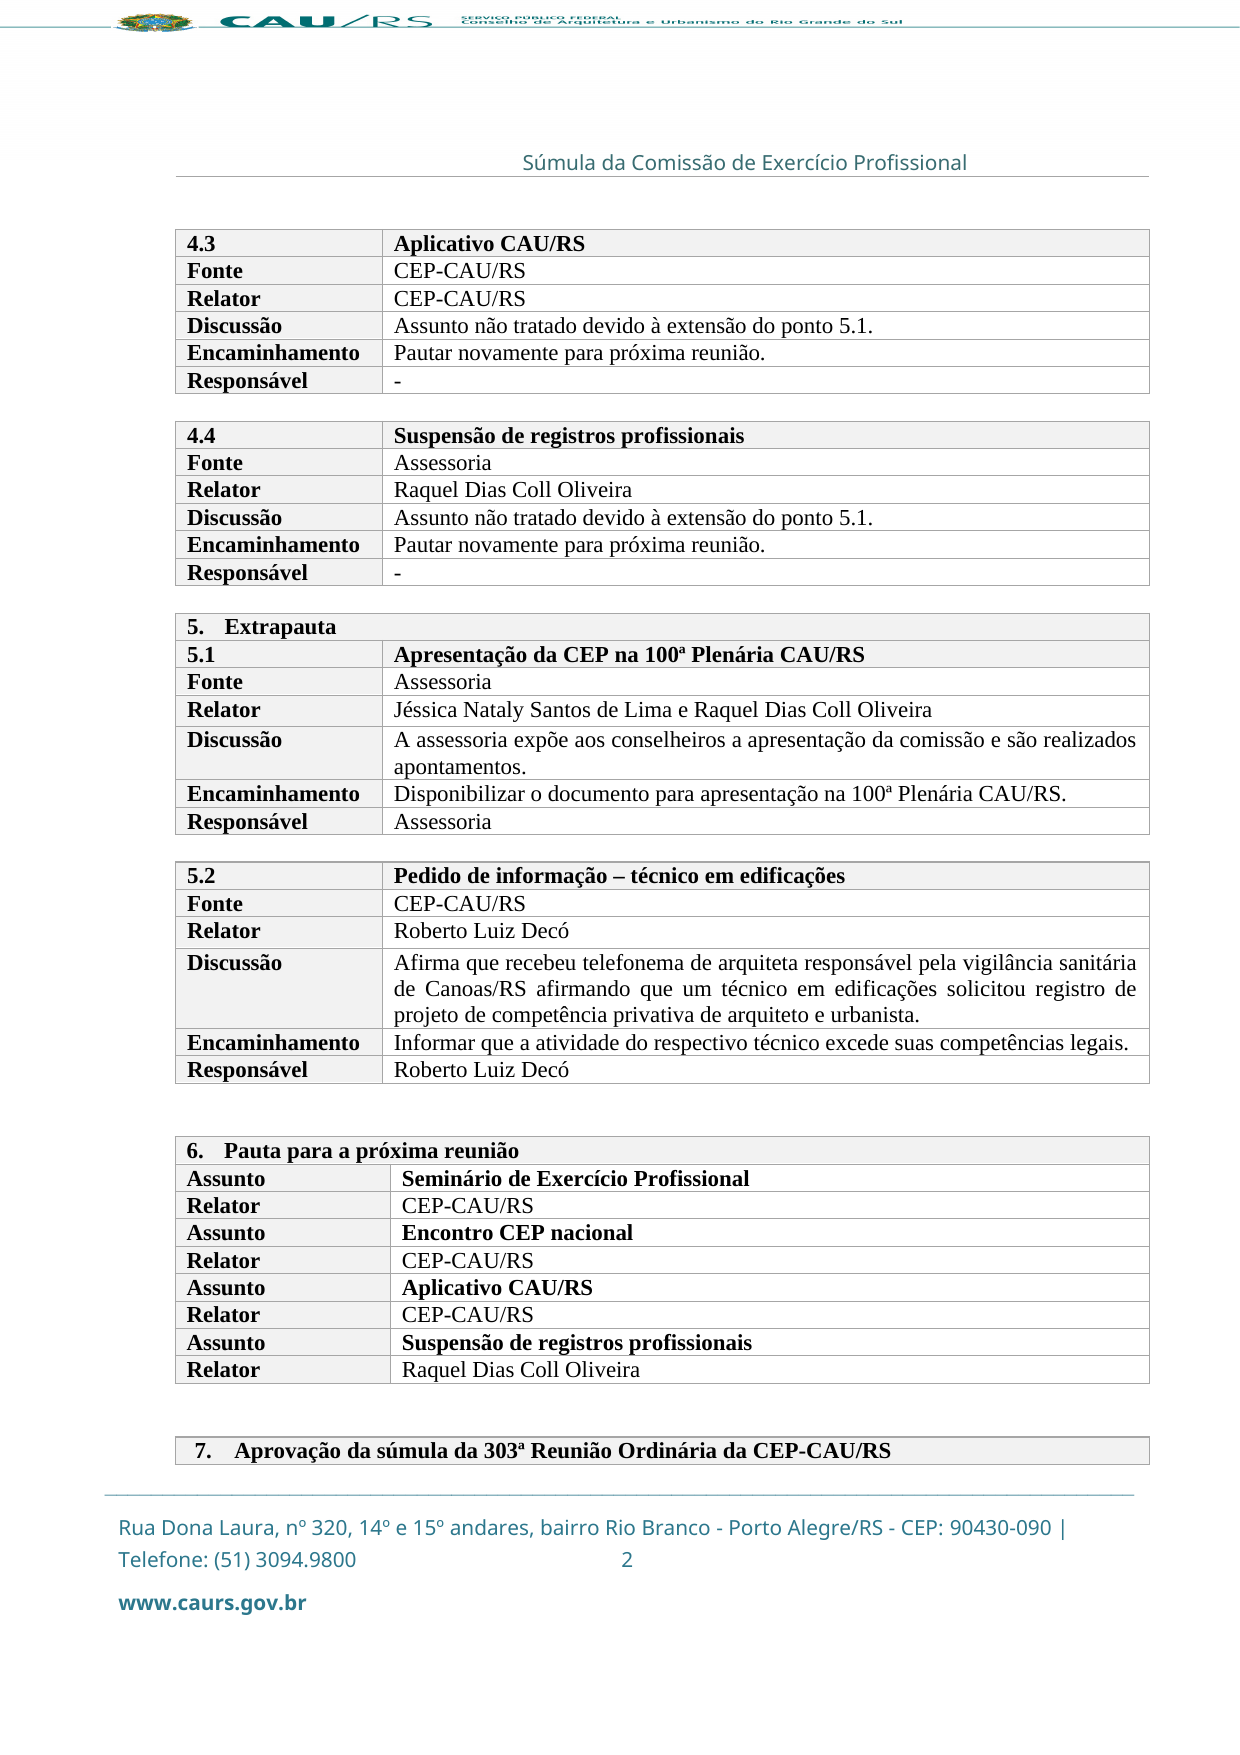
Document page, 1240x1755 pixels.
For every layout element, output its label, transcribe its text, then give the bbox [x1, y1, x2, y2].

table_cell Relator [176, 476, 382, 503]
table_cell Suspensão de registros profissionais [391, 1329, 1149, 1355]
table_cell Fonte [176, 257, 382, 284]
table_cell Discussão [176, 727, 382, 779]
table_cell Discussão [176, 312, 382, 338]
table_cell Pautar novamente para próxima reunião. [383, 531, 1149, 558]
table_cell 4.4 [176, 422, 382, 448]
table_cell Fonte [176, 890, 382, 916]
table_cell [175, 1384, 1150, 1436]
table_cell Encaminhamento [176, 340, 382, 366]
table_cell - [383, 367, 1149, 393]
table_cell Assessoria [383, 449, 1149, 475]
table_cell Relator [176, 285, 382, 311]
table_cell Assunto [176, 1274, 390, 1301]
table_cell Roberto Luiz Decó [383, 917, 1149, 947]
table_cell Extrapauta [176, 614, 1149, 640]
table_cell Assunto [176, 1219, 390, 1246]
table_cell Relator [176, 1302, 390, 1328]
table_cell Assunto não tratado devido à extensão do ponto 5.1. [383, 312, 1149, 338]
table_cell Relator [176, 1247, 390, 1273]
table_cell [176, 177, 1149, 229]
table_cell CEP-CAU/RS [391, 1192, 1149, 1218]
table_cell Apresentação da CEP na 100ª Plenária CAU/RS [383, 641, 1149, 667]
table_cell Responsável [176, 559, 382, 585]
table_cell Suspensão de registros profissionais [383, 422, 1149, 448]
table_cell CEP-CAU/RS [383, 285, 1149, 311]
table_cell Jéssica Nataly Santos de Lima e Raquel Dias Coll Oliveira [383, 696, 1149, 726]
table_cell Relator [176, 1356, 390, 1383]
table_cell Aplicativo CAU/RS [391, 1274, 1149, 1301]
table_cell Fonte [176, 449, 382, 475]
table_cell Fonte [176, 668, 382, 694]
table_cell CEP-CAU/RS [383, 890, 1149, 916]
table_cell [176, 394, 1149, 421]
table_cell Assunto não tratado devido à extensão do ponto 5.1. [383, 504, 1149, 530]
table_cell Disponibilizar o documento para apresentação na 100ª Plenária CAU/RS. [383, 780, 1149, 807]
table_cell Afirma que recebeu telefonema de arquiteta responsável pela vigilância sanitária de Canoas/RS afirmando que um técnico em edificações solicitou registro de projeto de competência privativa de arquiteto e urbanista. [383, 949, 1149, 1028]
table_cell Assessoria [383, 808, 1149, 834]
table_cell A assessoria expõe aos conselheiros a apresentação da comissão e são realizados apontamentos. [383, 727, 1149, 779]
table_cell Encaminhamento [176, 1029, 382, 1055]
table_cell Aplicativo CAU/RS [383, 230, 1149, 256]
table_cell Relator [176, 917, 382, 947]
table_cell [176, 586, 1149, 612]
table_header Pedido de informação – técnico em edificações [383, 863, 1149, 889]
table_cell CEP-CAU/RS [391, 1302, 1149, 1328]
table_cell Encontro CEP nacional [391, 1219, 1149, 1246]
table_header Pauta para a próxima reunião [176, 1137, 1149, 1163]
table_cell Pautar novamente para próxima reunião. [383, 340, 1149, 366]
table_cell 5.1 [176, 641, 382, 667]
table_cell Roberto Luiz Decó [383, 1056, 1149, 1082]
table_cell Assunto [176, 1329, 390, 1355]
table_header 5.2 [176, 863, 382, 889]
table_cell Responsável [176, 367, 382, 393]
table_cell - [383, 559, 1149, 585]
table_cell Aprovação da súmula da 303ª Reunião Ordinária da CEP-CAU/RS [176, 1438, 1149, 1464]
table_cell Discussão [176, 949, 382, 1028]
table_cell Discussão [176, 504, 382, 530]
table_cell 4.3 [176, 230, 382, 256]
table_cell Encaminhamento [176, 531, 382, 558]
table_cell Relator [176, 696, 382, 726]
table_cell Seminário de Exercício Profissional [391, 1165, 1149, 1191]
table_cell Assessoria [383, 668, 1149, 694]
table_cell Raquel Dias Coll Oliveira [383, 476, 1149, 503]
table_cell CEP-CAU/RS [383, 257, 1149, 284]
table_cell Informar que a atividade do respectivo técnico excede suas competências legais. [383, 1029, 1149, 1055]
table_cell Responsável [176, 1056, 382, 1082]
table_cell Raquel Dias Coll Oliveira [391, 1356, 1149, 1383]
table_cell Responsável [176, 808, 382, 834]
table_cell Assunto [176, 1165, 390, 1191]
table_cell Relator [176, 1192, 390, 1218]
table_cell CEP-CAU/RS [391, 1247, 1149, 1273]
table_cell Encaminhamento [176, 780, 382, 807]
